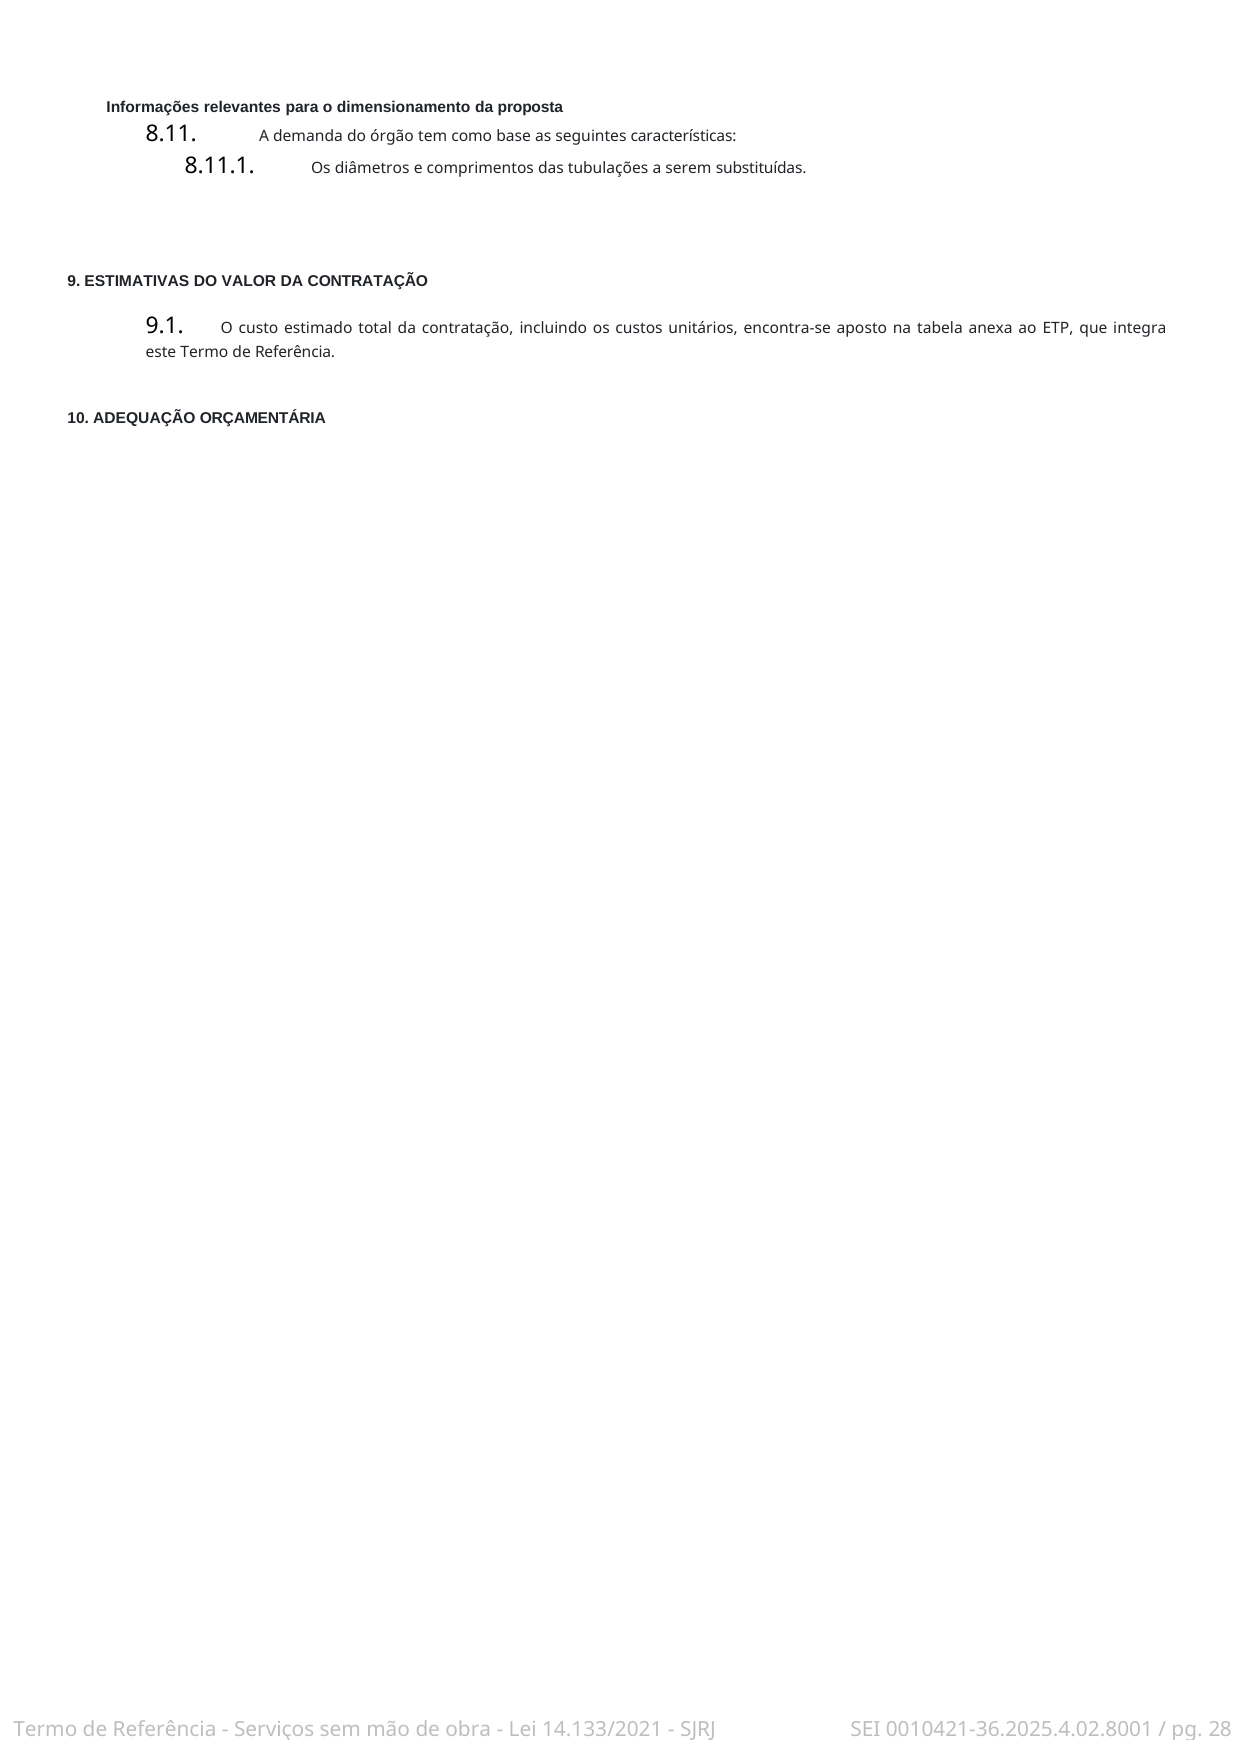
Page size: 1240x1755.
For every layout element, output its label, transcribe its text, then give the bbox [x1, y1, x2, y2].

list O custo estimado total da contratação, incluindo os custos unitários, encontra-se aposto na tabela anexa ao ETP, que integra este Termo de Referência. [145, 309, 1168, 362]
list ADEQUAÇÃO ORÇAMENTÁRIA [67, 408, 1181, 426]
list ESTIMATIVAS DO VALOR DA CONTRATAÇÃO [67, 272, 1181, 290]
list Os diâmetros e comprimentos das tubulações a serem substituídas. [184, 149, 1181, 180]
list A demanda do órgão tem como base as seguintes características: [145, 117, 1181, 148]
text Informações relevantes para o dimensionamento da proposta [106, 98, 1181, 116]
